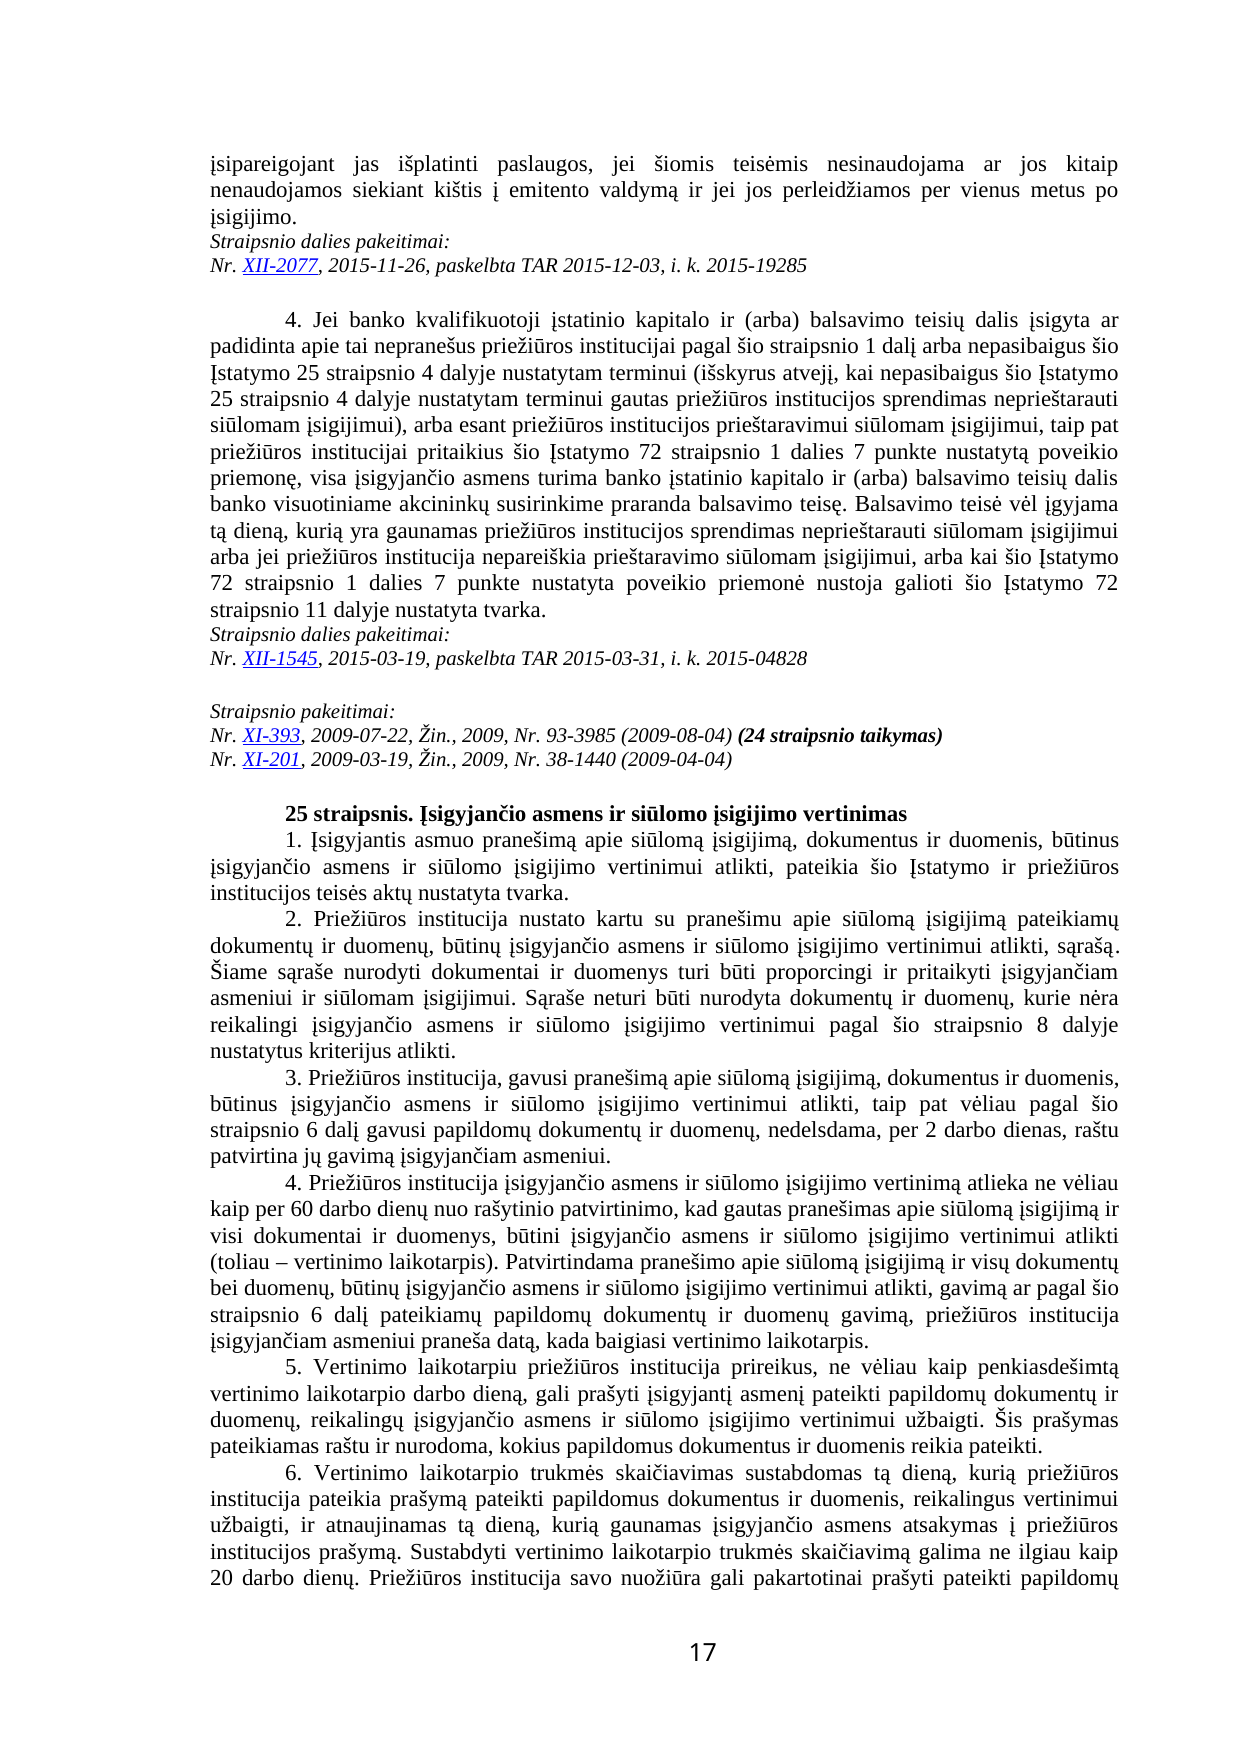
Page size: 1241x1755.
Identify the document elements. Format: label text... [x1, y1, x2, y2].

text Nr. XII-2077, 2015-11-26, paskelbta TAR 2015-12-03, i. k. 2015-19285 [210, 253, 1120, 277]
text Straipsnio dalies pakeitimai: [210, 622, 1120, 646]
text 2. Priežiūros institucija nustato kartu su pranešimu apie siūlomą įsigijimą pateikiamų dokumentų ir duomenų, būtinų įsigyjančio asmens ir siūlomo įsigijimo vertinimui atlikti, sąrašą. Šiame sąraše nurodyti dokumentai ir duomenys turi būti proporcingi ir pritaikyti įsigyjančiam asmeniui ir siūlomam įsigijimui. Sąraše neturi būti nurodyta dokumentų ir duomenų, kurie nėra reikalingi įsigyjančio asmens ir siūlomo įsigijimo vertinimui pagal šio straipsnio 8 dalyje nustatytus kriterijus atlikti. [210, 905, 1120, 1063]
text Straipsnio dalies pakeitimai: [210, 229, 1120, 253]
text Nr. XII-1545, 2015-03-19, paskelbta TAR 2015-03-31, i. k. 2015-04828 [210, 646, 1120, 670]
text 1. Įsigyjantis asmuo pranešimą apie siūlomą įsigijimą, dokumentus ir duomenis, būtinus įsigyjančio asmens ir siūlomo įsigijimo vertinimui atlikti, pateikia šio Įstatymo ir priežiūros institucijos teisės aktų nustatyta tvarka. [210, 826, 1120, 905]
text 25 straipsnis. Įsigyjančio asmens ir siūlomo įsigijimo vertinimas [210, 800, 1120, 826]
text 4. Jei banko kvalifikuotoji įstatinio kapitalo ir (arba) balsavimo teisių dalis įsigyta ar padidinta apie tai nepranešus priežiūros institucijai pagal šio straipsnio 1 dalį arba nepasibaigus šio Įstatymo 25 straipsnio 4 dalyje nustatytam terminui (išskyrus atvejį, kai nepasibaigus šio Įstatymo 25 straipsnio 4 dalyje nustatytam terminui gautas priežiūros institucijos sprendimas neprieštarauti siūlomam įsigijimui), arba esant priežiūros institucijos prieštaravimui siūlomam įsigijimui, taip pat priežiūros institucijai pritaikius šio Įstatymo 72 straipsnio 1 dalies 7 punkte nustatytą poveikio priemonę, visa įsigyjančio asmens turima banko įstatinio kapitalo ir (arba) balsavimo teisių dalis banko visuotiniame akcininkų susirinkime praranda balsavimo teisę. Balsavimo teisė vėl įgyjama tą dieną, kurią yra gaunamas priežiūros institucijos sprendimas neprieštarauti siūlomam įsigijimui arba jei priežiūros institucija nepareiškia prieštaravimo siūlomam įsigijimui, arba kai šio Įstatymo 72 straipsnio 1 dalies 7 punkte nustatyta poveikio priemonė nustoja galioti šio Įstatymo 72 straipsnio 11 dalyje nustatyta tvarka. [210, 306, 1120, 622]
text 4. Priežiūros institucija įsigyjančio asmens ir siūlomo įsigijimo vertinimą atlieka ne vėliau kaip per 60 darbo dienų nuo rašytinio patvirtinimo, kad gautas pranešimas apie siūlomą įsigijimą ir visi dokumentai ir duomenys, būtini įsigyjančio asmens ir siūlomo įsigijimo vertinimui atlikti (toliau – vertinimo laikotarpis). Patvirtindama pranešimo apie siūlomą įsigijimą ir visų dokumentų bei duomenų, būtinų įsigyjančio asmens ir siūlomo įsigijimo vertinimui atlikti, gavimą ar pagal šio straipsnio 6 dalį pateikiamų papildomų dokumentų ir duomenų gavimą, priežiūros institucija įsigyjančiam asmeniui praneša datą, kada baigiasi vertinimo laikotarpis. [210, 1169, 1120, 1353]
text 6. Vertinimo laikotarpio trukmės skaičiavimas sustabdomas tą dieną, kurią priežiūros institucija pateikia prašymą pateikti papildomus dokumentus ir duomenis, reikalingus vertinimui užbaigti, ir atnaujinamas tą dieną, kurią gaunamas įsigyjančio asmens atsakymas į priežiūros institucijos prašymą. Sustabdyti vertinimo laikotarpio trukmės skaičiavimą galima ne ilgiau kaip 20 darbo dienų. Priežiūros institucija savo nuožiūra gali pakartotinai prašyti pateikti papildomų [210, 1459, 1120, 1591]
text Straipsnio pakeitimai: [210, 699, 1120, 723]
text 5. Vertinimo laikotarpiu priežiūros institucija prireikus, ne vėliau kaip penkiasdešimtą vertinimo laikotarpio darbo dieną, gali prašyti įsigyjantį asmenį pateikti papildomų dokumentų ir duomenų, reikalingų įsigyjančio asmens ir siūlomo įsigijimo vertinimui užbaigti. Šis prašymas pateikiamas raštu ir nurodoma, kokius papildomus dokumentus ir duomenis reikia pateikti. [210, 1353, 1120, 1459]
text Nr. XI-393, 2009-07-22, Žin., 2009, Nr. 93-3985 (2009-08-04) (24 straipsnio taikymas) [210, 723, 1120, 747]
text įsipareigojant jas išplatinti paslaugos, jei šiomis teisėmis nesinaudojama ar jos kitaip nenaudojamos siekiant kištis į emitento valdymą ir jei jos perleidžiamos per vienus metus po įsigijimo. [210, 150, 1120, 229]
text 3. Priežiūros institucija, gavusi pranešimą apie siūlomą įsigijimą, dokumentus ir duomenis, būtinus įsigyjančio asmens ir siūlomo įsigijimo vertinimui atlikti, taip pat vėliau pagal šio straipsnio 6 dalį gavusi papildomų dokumentų ir duomenų, nedelsdama, per 2 darbo dienas, raštu patvirtina jų gavimą įsigyjančiam asmeniui. [210, 1063, 1120, 1169]
text Nr. XI-201, 2009-03-19, Žin., 2009, Nr. 38-1440 (2009-04-04) [210, 747, 1120, 771]
